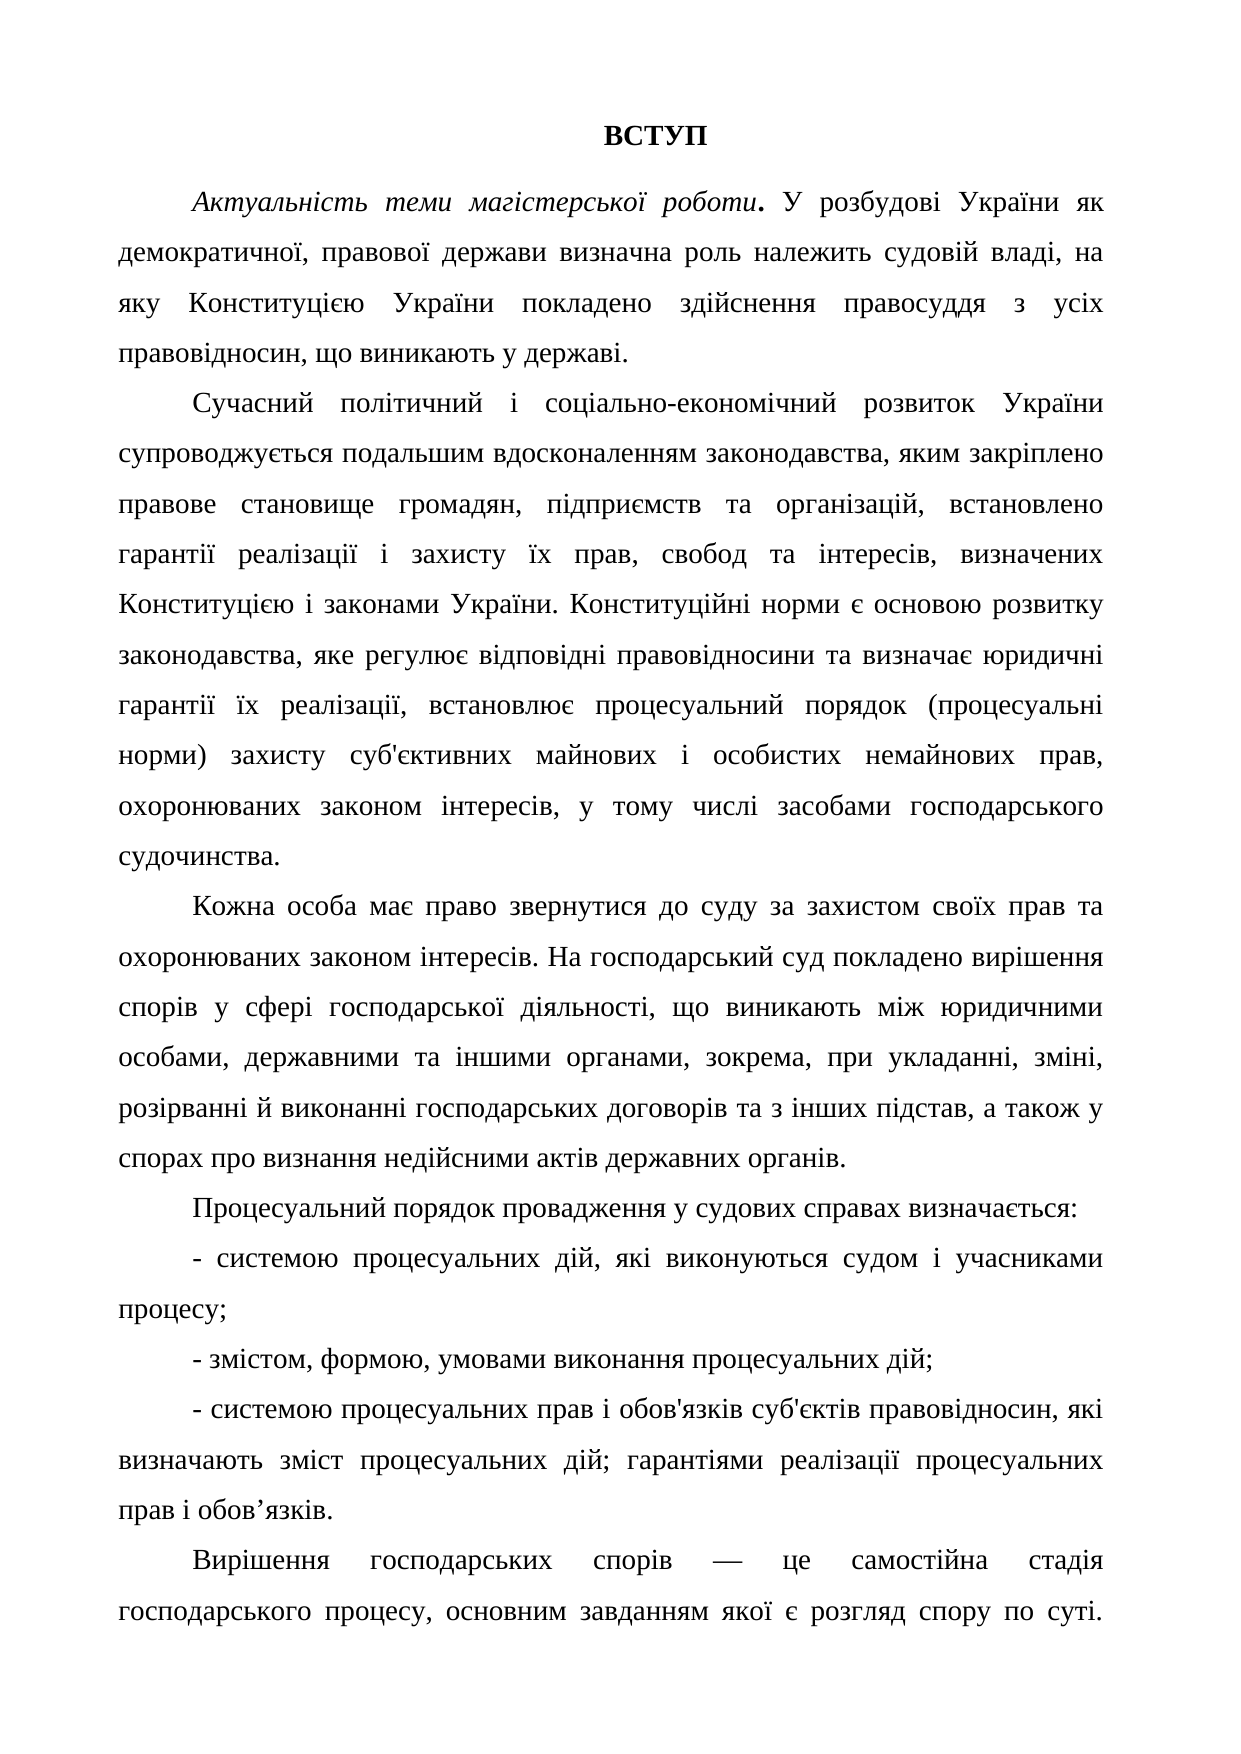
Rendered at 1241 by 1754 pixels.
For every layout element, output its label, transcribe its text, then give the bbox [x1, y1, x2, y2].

text - системою процесуальних прав і обов'язків суб'єктів правовідносин, які визначають зміст процесуальних дій; гарантіями реалізації процесуальних прав і обов’язків. [118, 1392, 1104, 1526]
text Кожна особа має право звернутися до суду за захистом своїх прав та охоронюваних законом інтересів. На господарський суд покладено вирішення спорів у сфері господарської діяльності, що виникають між юридичними особами, державними та іншими органами, зокрема, при укладанні, зміні, розірванні й виконанні господарських договорів та з інших підстав, а також у спорах про визнання недійсними актів державних органів. [118, 888, 1104, 1173]
text Актуальність теми магістерської роботи. У розбудові України як демократичної, правової держави визначна роль належить судовій владі, на яку Конституцією України покладено здійснення правосуддя з усіх правовідносин, що виникають у державі. [118, 184, 1104, 368]
text - системою процесуальних дій, які виконуються судом і учасниками процесу; [118, 1241, 1104, 1324]
text - змістом, формою, умовами виконання процесуальних дій; [118, 1341, 1104, 1375]
text Сучасний політичний і соціально-економічний розвиток України супроводжується подальшим вдосконаленням законодавства, яким закріплено правове становище громадян, підприємств та організацій, встановлено гарантії реалізації і захисту їх прав, свобод та інтересів, визначених Конституцією і законами України. Конституційні норми є основою розвитку законодавства, яке регулює відповідні правовідносини та визначає юридичні гарантії їх реалізації, встановлює процесуальний порядок (процесуальні норми) захисту суб'єктивних майнових і особистих немайнових прав, охоронюваних законом інтересів, у тому числі засобами господарського судочинства. [118, 385, 1104, 872]
text Вирішення господарських спорів — це самостійна стадія господарського процесу, основним завданням якої є розгляд спору по суті. [118, 1542, 1104, 1626]
text Процесуальний порядок провадження у судових справах визначається: [118, 1190, 1104, 1224]
text ВСТУП [118, 118, 1104, 152]
